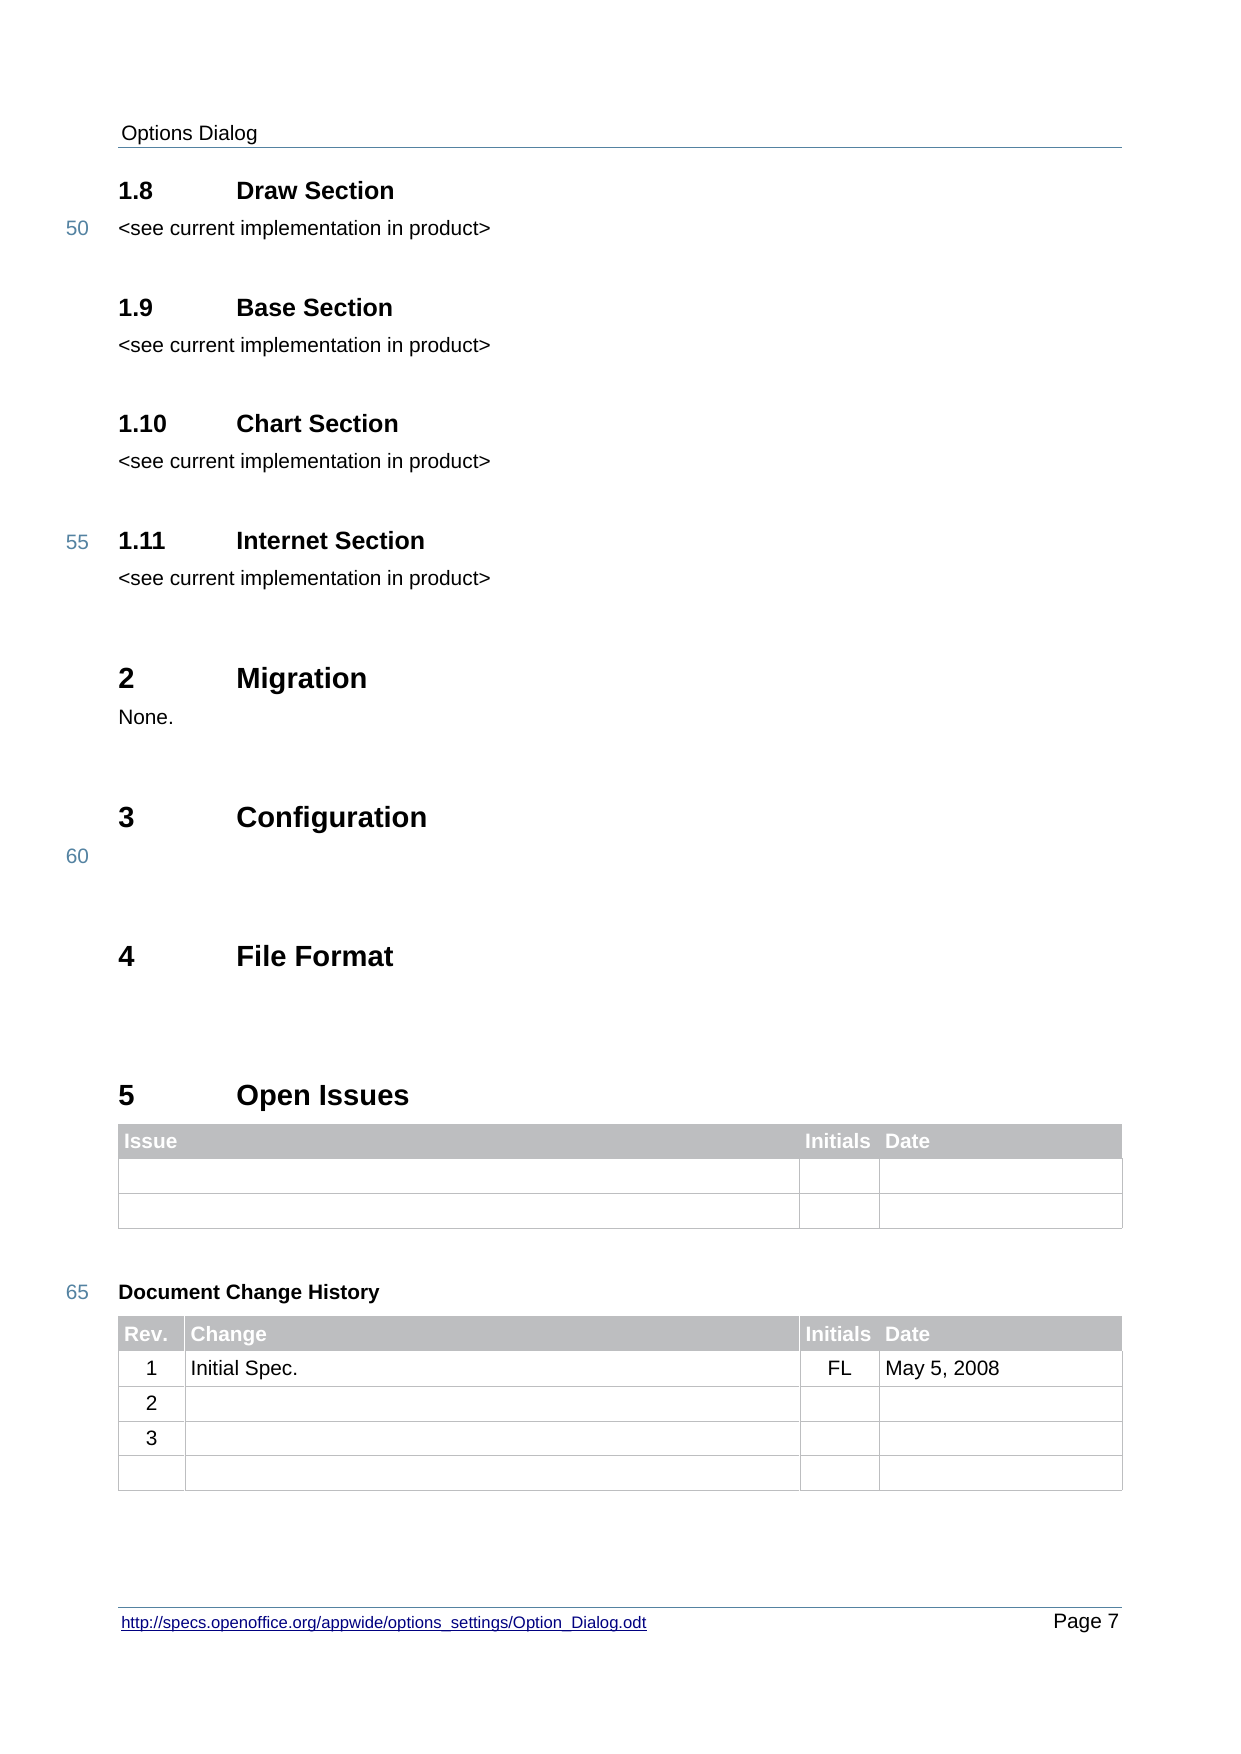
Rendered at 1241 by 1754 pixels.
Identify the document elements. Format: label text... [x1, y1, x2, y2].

subtitle Internet Section [118, 527, 1122, 555]
subtitle Document Change History [118, 1281, 1122, 1304]
table_cell [801, 1422, 879, 1455]
table_cell [186, 1456, 799, 1490]
subtitle Migration [118, 662, 1122, 694]
table_cell [801, 1387, 879, 1421]
table_cell [880, 1387, 1122, 1421]
text <see current implementation in product> [118, 567, 1122, 590]
table_cell [880, 1456, 1122, 1490]
table_cell 2 [119, 1387, 184, 1421]
table_header Initials [799, 1124, 879, 1158]
table_header Rev. [118, 1316, 184, 1351]
table_cell FL [801, 1351, 879, 1386]
table_cell <State Issue here, State “None”, if all issues are solved> [119, 1159, 799, 1193]
text <see current implementation in product> [118, 333, 1122, 356]
table_cell <...> [119, 1456, 184, 1490]
table_cell [186, 1422, 799, 1455]
table_cell <...> [119, 1194, 799, 1228]
table_header Issue [118, 1124, 799, 1158]
table_cell 3 [119, 1422, 184, 1455]
subtitle Chart Section [118, 410, 1122, 438]
table_cell [800, 1159, 879, 1193]
subtitle Base Section [118, 293, 1122, 321]
table_cell [186, 1387, 799, 1421]
subtitle File Format [118, 940, 1122, 972]
table_cell [880, 1422, 1122, 1455]
text <Start typing here ----- If this part is irrelevant state a reason for its absence!> [118, 984, 1122, 1007]
text None. [118, 706, 1122, 729]
table_cell [800, 1194, 879, 1228]
table_header Initials [800, 1316, 879, 1351]
table_cell May 5, 2008 [880, 1351, 1122, 1386]
table_cell [801, 1456, 879, 1490]
table_cell Initial Spec. [186, 1351, 799, 1386]
subtitle Draw Section [118, 177, 1122, 205]
text <see current implementation in product> [118, 216, 1122, 240]
text <see current implementation in product> [118, 450, 1122, 473]
table_header Change [185, 1316, 799, 1351]
subtitle Open Issues [118, 1079, 1122, 1112]
table_cell [880, 1194, 1122, 1228]
table_cell 1 [119, 1351, 184, 1386]
table_header Date [879, 1316, 1122, 1351]
text <Start typing here ----- If this part is irrelevant state a reason for its absence!> [118, 845, 1122, 868]
table_cell <Format: Dec 31, 2000> [880, 1159, 1122, 1193]
table_header Date [879, 1124, 1122, 1158]
subtitle Configuration [118, 801, 1122, 833]
